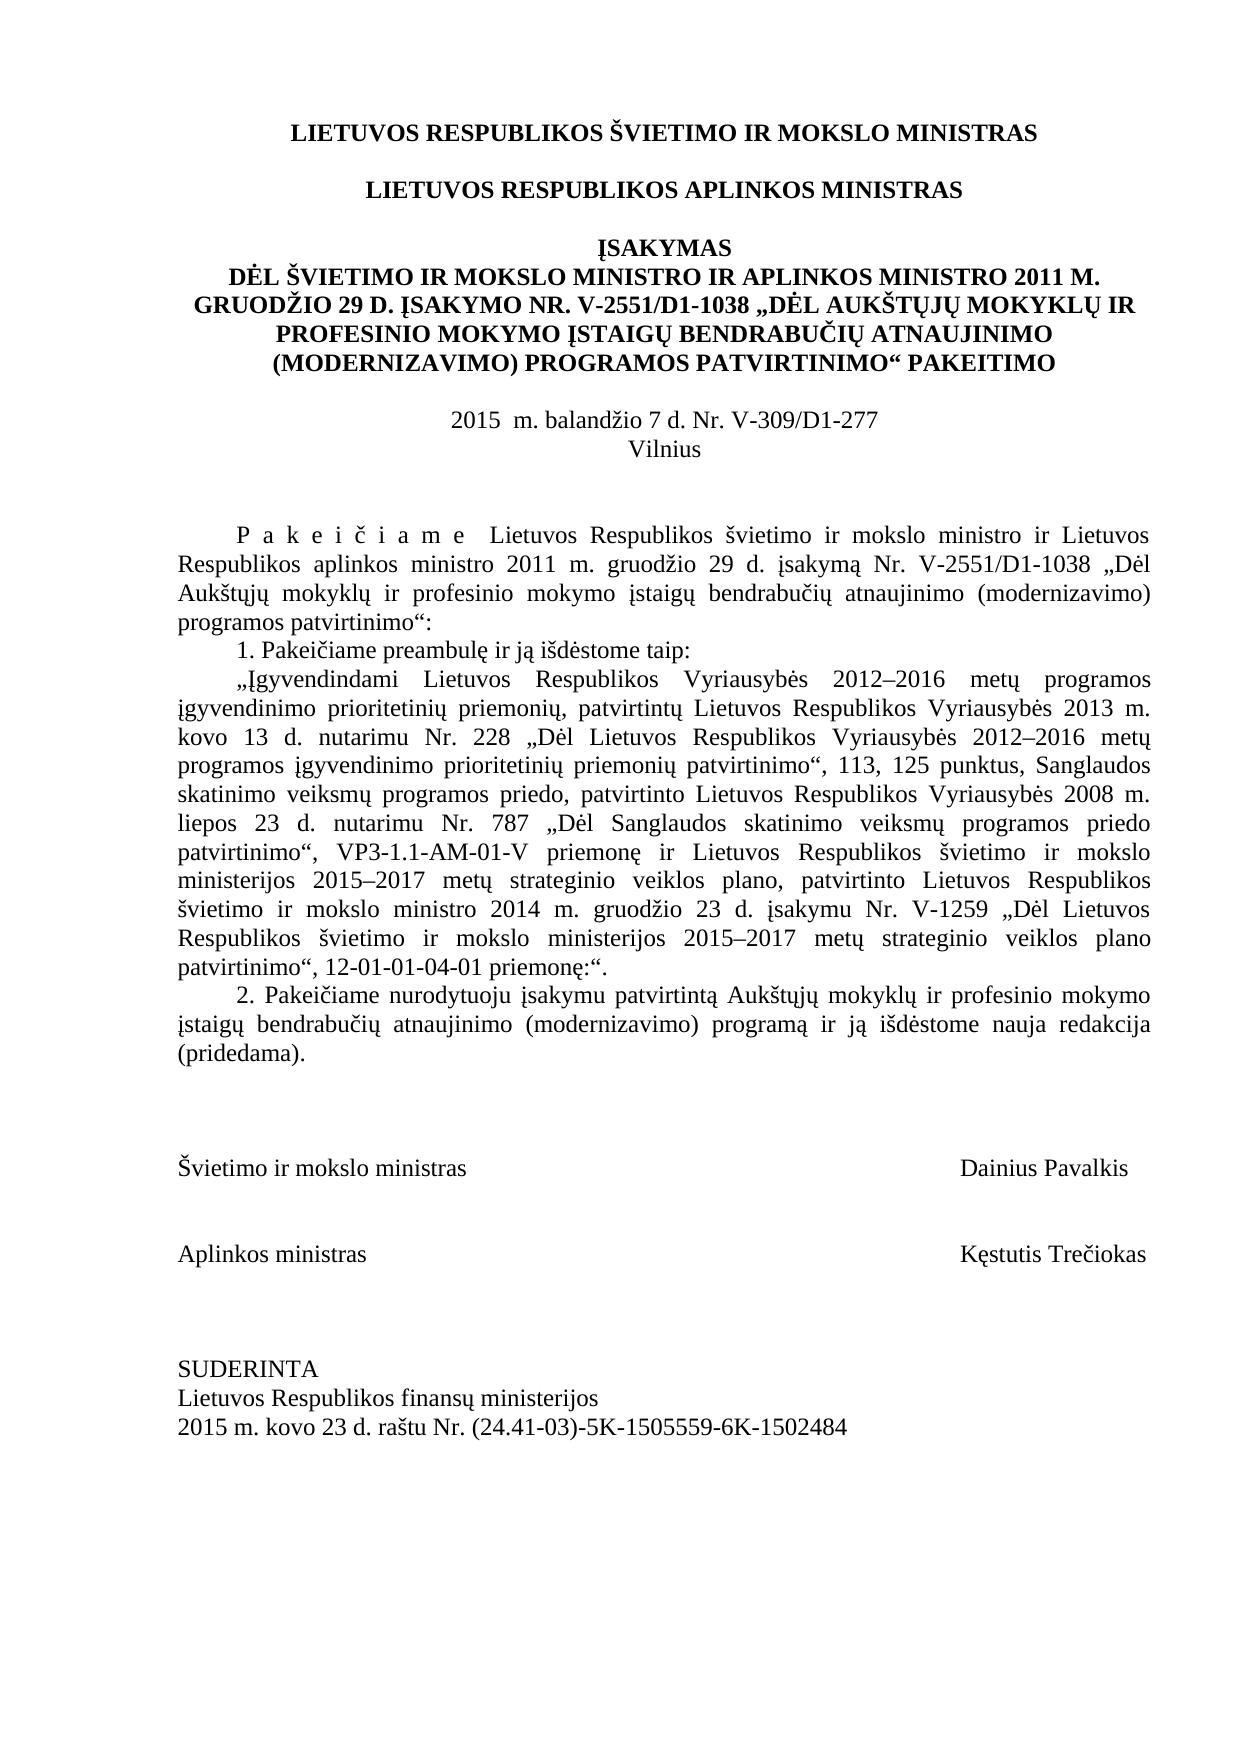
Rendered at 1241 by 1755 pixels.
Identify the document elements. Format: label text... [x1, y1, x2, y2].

text SUDERINTA [177, 1354, 1152, 1383]
text DĖL ŠVIETIMO IR MOKSLO MINISTRO IR APLINKOS MINISTRO 2011 M. GRUODŽIO 29 D. ĮSAKYMO NR. V-2551/D1-1038 „DĖL AUKŠTŲJŲ MOKYKLŲ IR PROFESINIO MOKYMO ĮSTAIGŲ BENDRABUČIŲ ATNAUJINIMO (MODERNIZAVIMO) PROGRAMOS PATVIRTINIMO“ PAKEITIMO [177, 262, 1152, 377]
text ĮSAKYMAS [177, 233, 1152, 262]
text 2015 m. balandžio 7 d. Nr. V-309/D1-277 [177, 406, 1152, 434]
text Vilnius [177, 434, 1152, 463]
text P a k e i č i a m e Lietuvos Respublikos švietimo ir mokslo ministro ir Lietuvos Respublikos aplinkos ministro 2011 m. gruodžio 29 d. įsakymą Nr. V-2551/D1-1038 „Dėl Aukštųjų mokyklų ir profesinio mokymo įstaigų bendrabučių atnaujinimo (modernizavimo) programos patvirtinimo“: [177, 521, 1152, 636]
text „Įgyvendindami Lietuvos Respublikos Vyriausybės 2012–2016 metų programos įgyvendinimo prioritetinių priemonių, patvirtintų Lietuvos Respublikos Vyriausybės 2013 m. kovo 13 d. nutarimu Nr. 228 „Dėl Lietuvos Respublikos Vyriausybės 2012–2016 metų programos įgyvendinimo prioritetinių priemonių patvirtinimo“, 113, 125 punktus, Sanglaudos skatinimo veiksmų programos priedo, patvirtinto Lietuvos Respublikos Vyriausybės 2008 m. liepos 23 d. nutarimu Nr. 787 „Dėl Sanglaudos skatinimo veiksmų programos priedo patvirtinimo“, VP3-1.1-AM-01-V priemonę ir Lietuvos Respublikos švietimo ir mokslo ministerijos 2015–2017 metų strateginio veiklos plano, patvirtinto Lietuvos Respublikos švietimo ir mokslo ministro 2014 m. gruodžio 23 d. įsakymu Nr. V-1259 „Dėl Lietuvos Respublikos švietimo ir mokslo ministerijos 2015–2017 metų strateginio veiklos plano patvirtinimo“, 12-01-01-04-01 priemonę:“. [177, 664, 1152, 981]
text Lietuvos Respublikos finansų ministerijos [177, 1383, 1152, 1412]
text 2015 m. kovo 23 d. raštu Nr. (24.41-03)-5K-1505559-6K-1502484 [177, 1412, 1152, 1441]
text 1. Pakeičiame preambulę ir ją išdėstome taip: [177, 636, 1152, 664]
text Aplinkos ministras Kęstutis Trečiokas [177, 1239, 1163, 1268]
text LIETUVOS RESPUBLIKOS APLINKOS MINISTRAS [177, 176, 1152, 204]
text LIETUVOS RESPUBLIKOS ŠVIETIMO IR MOKSLO MINISTRAS [177, 118, 1152, 147]
text Švietimo ir mokslo ministras Dainius Pavalkis [177, 1153, 1152, 1182]
text 2. Pakeičiame nurodytuoju įsakymu patvirtintą Aukštųjų mokyklų ir profesinio mokymo įstaigų bendrabučių atnaujinimo (modernizavimo) programą ir ją išdėstome nauja redakcija (pridedama). [177, 981, 1152, 1067]
